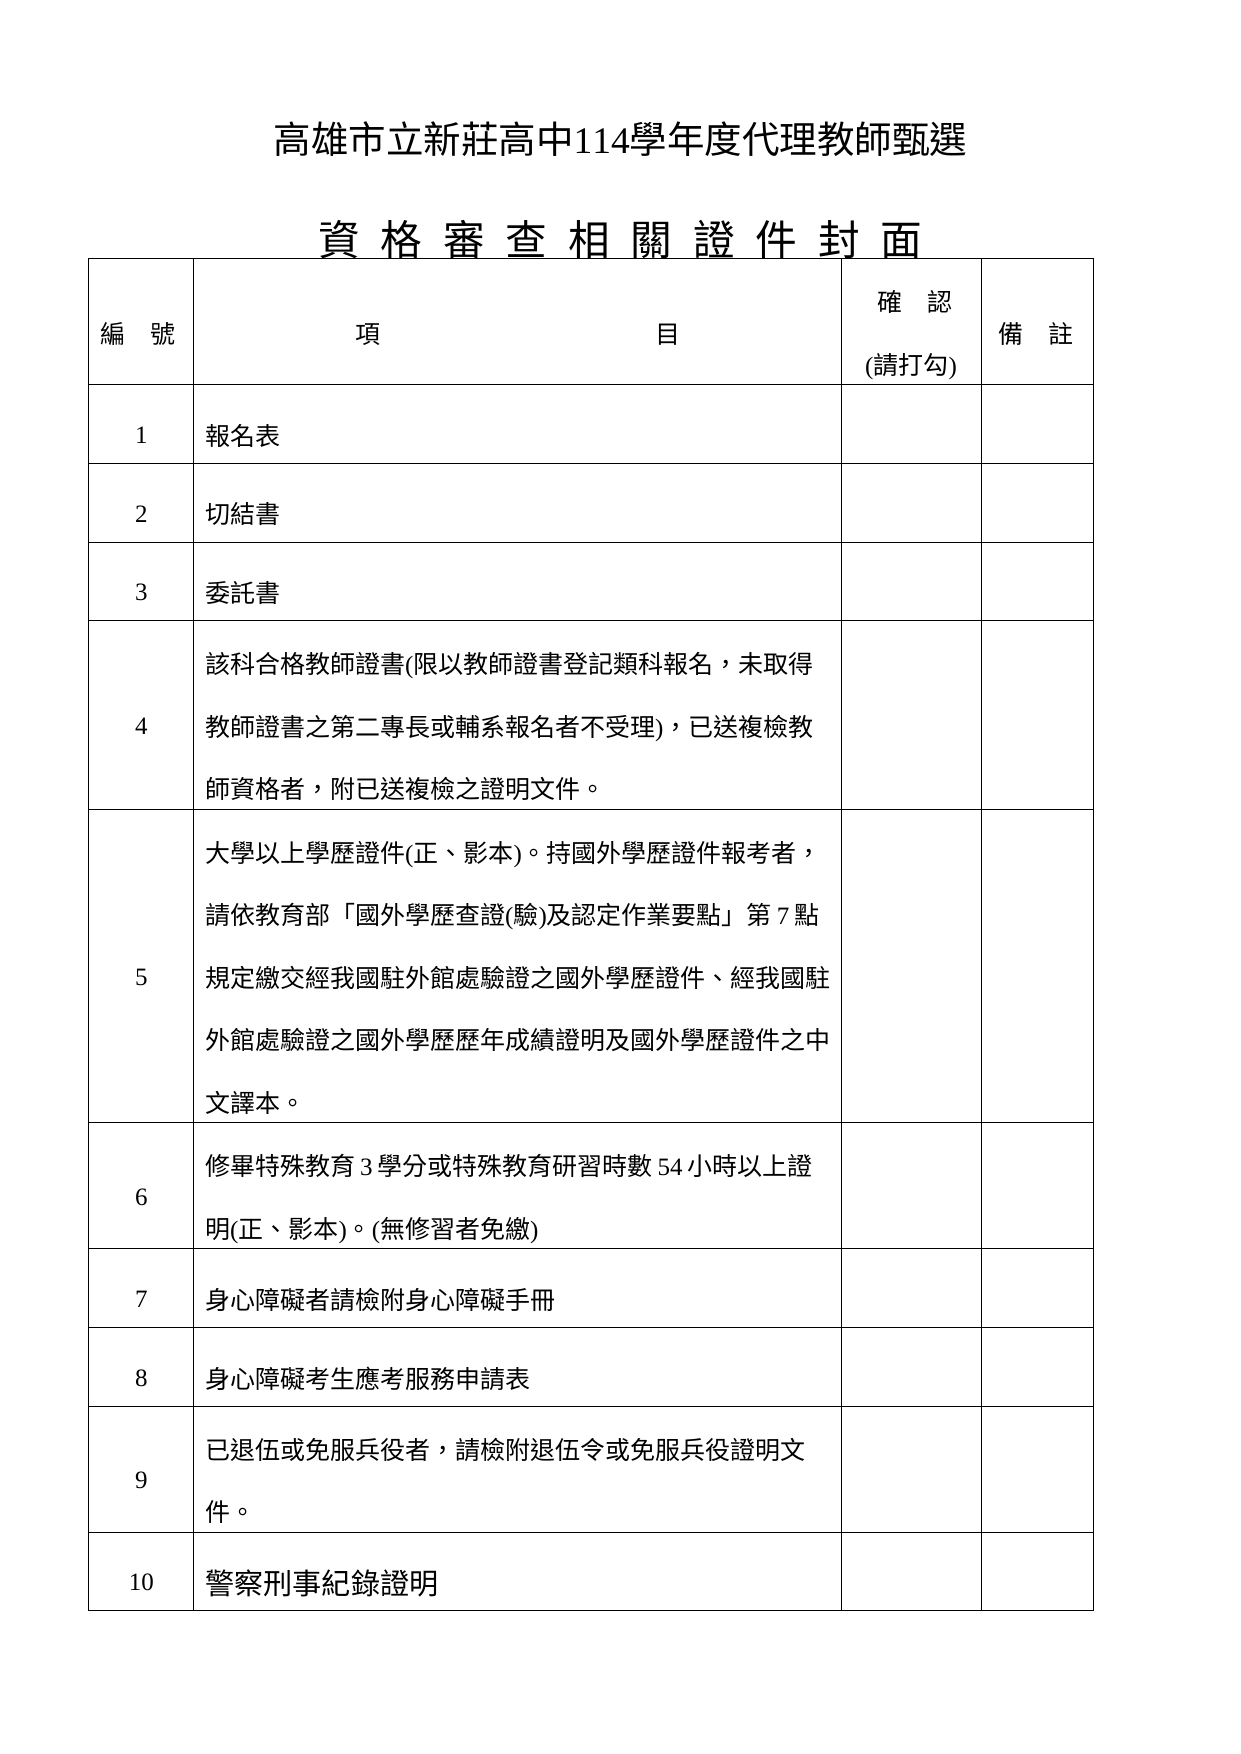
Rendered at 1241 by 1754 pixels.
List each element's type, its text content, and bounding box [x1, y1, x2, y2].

table_cell [842, 1249, 981, 1327]
table_cell [842, 543, 981, 620]
table_cell 該科合格教師證書(限以教師證書登記類科報名，未取得教師證書之第二專長或輔系報名者不受理)，已送複檢教師資格者，附已送複檢之證明文件。 [194, 621, 841, 809]
table_cell [842, 621, 981, 809]
table_cell [982, 810, 1093, 1122]
table_cell 身心障礙者請檢附身心障礙手冊 [194, 1249, 841, 1327]
table_cell 4 [89, 621, 193, 809]
table_cell 3 [89, 543, 193, 620]
table_cell [982, 543, 1093, 620]
table_cell [982, 1407, 1093, 1532]
text 資 格 審 查 相 關 證 件 封 面 [89, 196, 1152, 258]
table_cell 10 [89, 1533, 193, 1610]
table_header 項 目 [194, 259, 841, 384]
table_cell 身心障礙考生應考服務申請表 [194, 1328, 841, 1406]
table_cell [982, 621, 1093, 809]
table_cell [842, 810, 981, 1122]
table_cell [982, 1533, 1093, 1610]
table_cell [842, 1328, 981, 1406]
table_cell 委託書 [194, 543, 841, 620]
table_cell [982, 1328, 1093, 1406]
table_cell 修畢特殊教育3學分或特殊教育研習時數54小時以上證明(正、影本)。(無修習者免繳) [194, 1123, 841, 1248]
table_header 確 認 (請打勾) [842, 259, 981, 384]
table_cell [982, 1249, 1093, 1327]
table_cell [842, 464, 981, 542]
table_cell 已退伍或免服兵役者，請檢附退伍令或免服兵役證明文件。 [194, 1407, 841, 1532]
table_header 編 號 [89, 259, 193, 384]
table_cell [982, 464, 1093, 542]
text 高雄市立新莊高中114學年度代理教師甄選 [89, 96, 1152, 158]
table_cell 切結書 [194, 464, 841, 542]
table_cell [982, 1123, 1093, 1248]
table_cell 大學以上學歷證件(正、影本)。持國外學歷證件報考者，請依教育部「國外學歷查證(驗)及認定作業要點」第7點規定繳交經我國駐外館處驗證之國外學歷證件、經我國駐外館處驗證之國外學歷歷年成績證明及國外學歷證件之中文譯本。 [194, 810, 841, 1122]
table_cell 6 [89, 1123, 193, 1248]
table_cell 警察刑事紀錄證明 [194, 1533, 841, 1610]
table_cell [842, 1533, 981, 1610]
table_cell 9 [89, 1407, 193, 1532]
table_cell 8 [89, 1328, 193, 1406]
table_cell 1 [89, 385, 193, 463]
table_cell [842, 1123, 981, 1248]
table_cell 報名表 [194, 385, 841, 463]
table_cell [842, 385, 981, 463]
table_cell [982, 385, 1093, 463]
table_cell 2 [89, 464, 193, 542]
table_cell 7 [89, 1249, 193, 1327]
table_cell 5 [89, 810, 193, 1122]
table_header 備 註 [982, 259, 1093, 384]
table_cell [842, 1407, 981, 1532]
